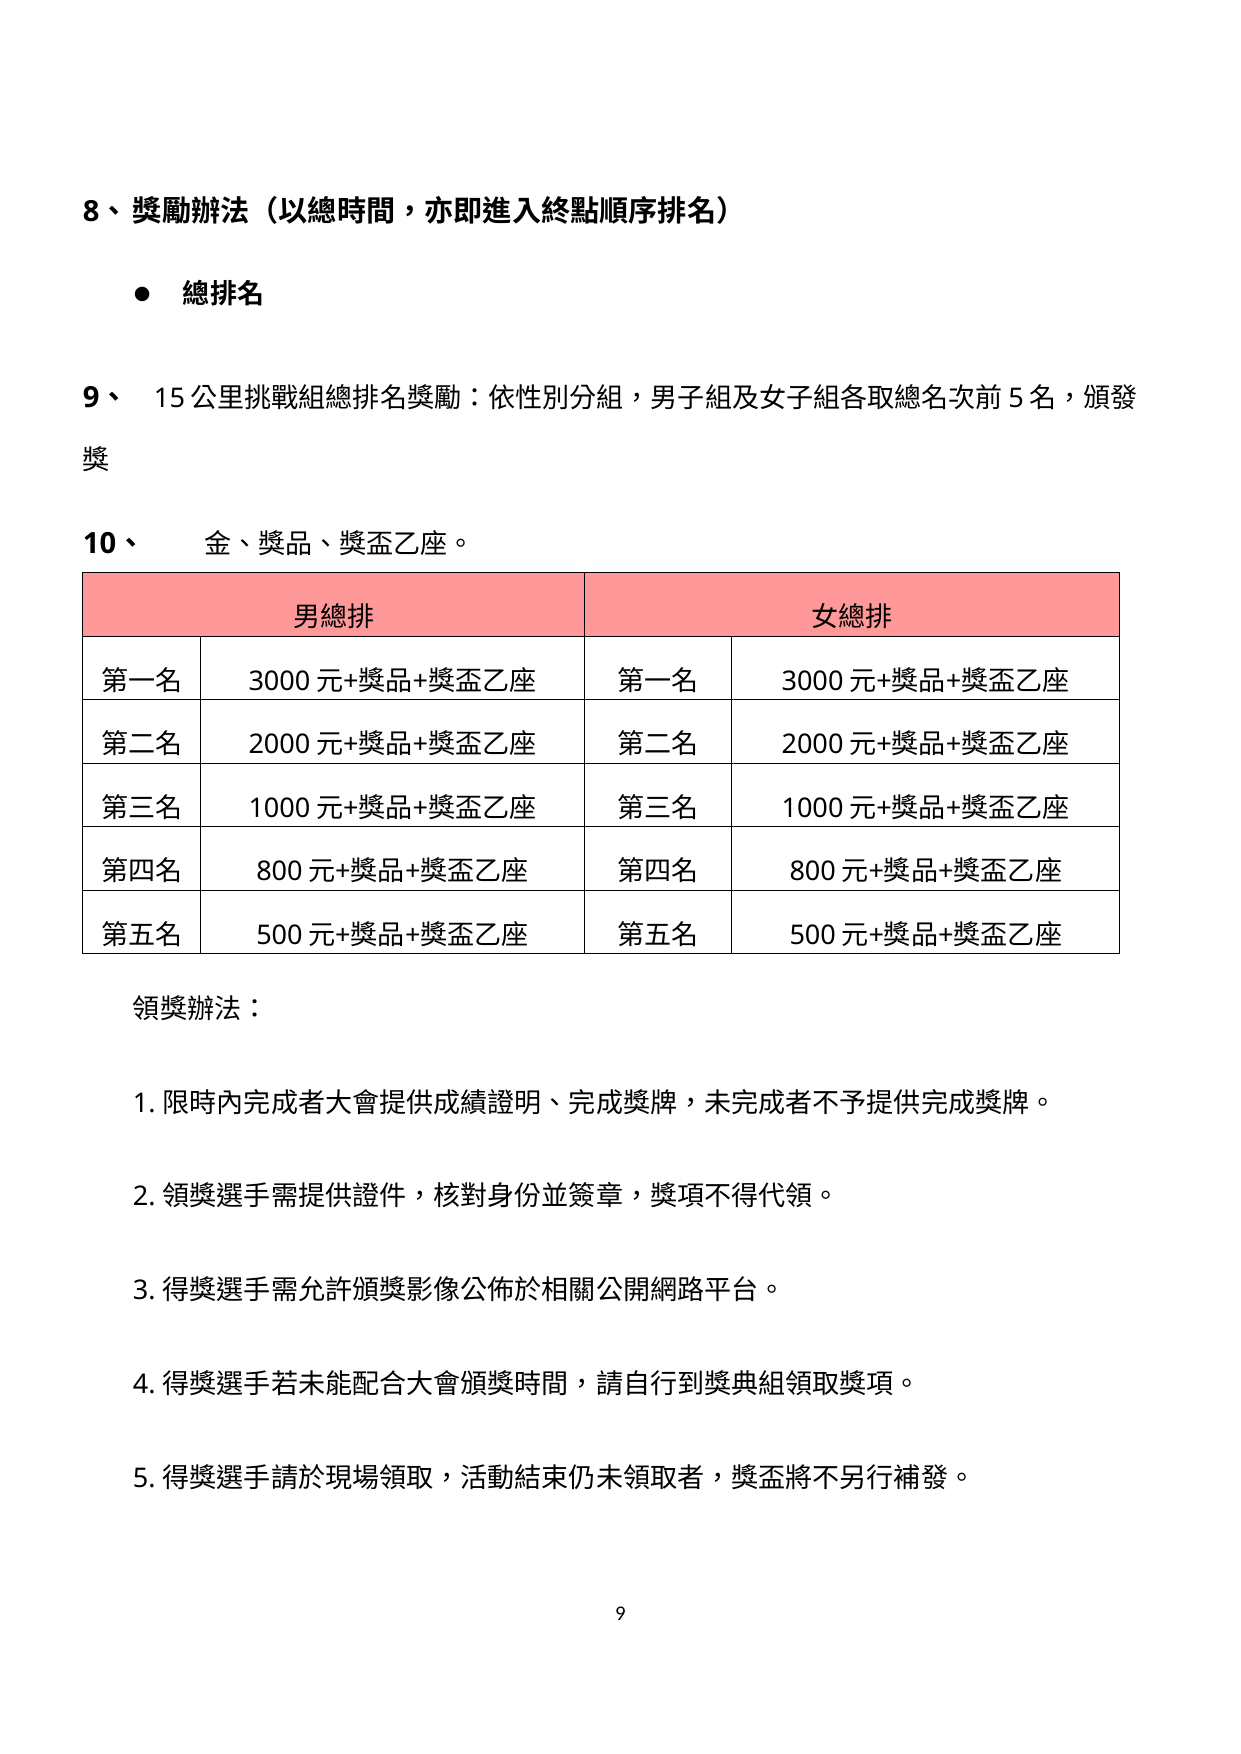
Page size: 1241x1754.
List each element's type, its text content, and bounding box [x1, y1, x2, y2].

table_cell 1000元+獎品+獎盃乙座 [201, 764, 584, 826]
table_cell 第四名 [83, 827, 200, 890]
table_cell 1000元+獎品+獎盃乙座 [732, 764, 1119, 826]
table_cell 3000元+獎品+獎盃乙座 [201, 637, 584, 699]
table_cell 第二名 [83, 700, 200, 763]
table_cell 500元+獎品+獎盃乙座 [201, 891, 584, 953]
subtitle 獎勵辦法（以總時間，亦即進入終點順序排名） [83, 167, 1157, 229]
table_header 女總排 [585, 573, 1119, 636]
table_cell 2000元+獎品+獎盃乙座 [732, 700, 1119, 763]
subtitle 15公里挑戰組總排名獎勵：依性別分組，男子組及女子組各取總名次前5名，頒發獎 [83, 353, 1157, 478]
table_cell 第五名 [585, 891, 731, 953]
table_cell 800元+獎品+獎盃乙座 [201, 827, 584, 890]
table_cell 第一名 [83, 637, 200, 699]
table_cell 第一名 [585, 637, 731, 699]
table_cell 第三名 [585, 764, 731, 826]
list 總排名 [133, 250, 1157, 313]
subtitle 金、獎品、獎盃乙座。 [83, 499, 1157, 562]
table_cell 2000元+獎品+獎盃乙座 [201, 700, 584, 763]
table_cell 500元+獎品+獎盃乙座 [732, 891, 1119, 953]
table_header 男總排 [83, 573, 584, 636]
table_cell 3000元+獎品+獎盃乙座 [732, 637, 1119, 699]
table_cell 第五名 [83, 891, 200, 953]
table_cell 第二名 [585, 700, 731, 763]
table_cell 第四名 [585, 827, 731, 890]
text 領獎辦法： 1. 限時內完成者大會提供成績證明、完成獎牌，未完成者不予提供完成獎牌。 2. 領獎選手需提供證件，核對身份並簽章，獎項不得代領。 3. 得獎選手需允許頒獎影像公佈於相關公開網路平台。 4. 得獎選手若未能配合大會頒獎時間，請自行到獎典組領取獎項。 5. 得獎選手請於現場領取，活動結束仍未領取者，獎盃將不另行補發。 [133, 965, 1157, 1496]
table_cell 第三名 [83, 764, 200, 826]
table_cell 800元+獎品+獎盃乙座 [732, 827, 1119, 890]
